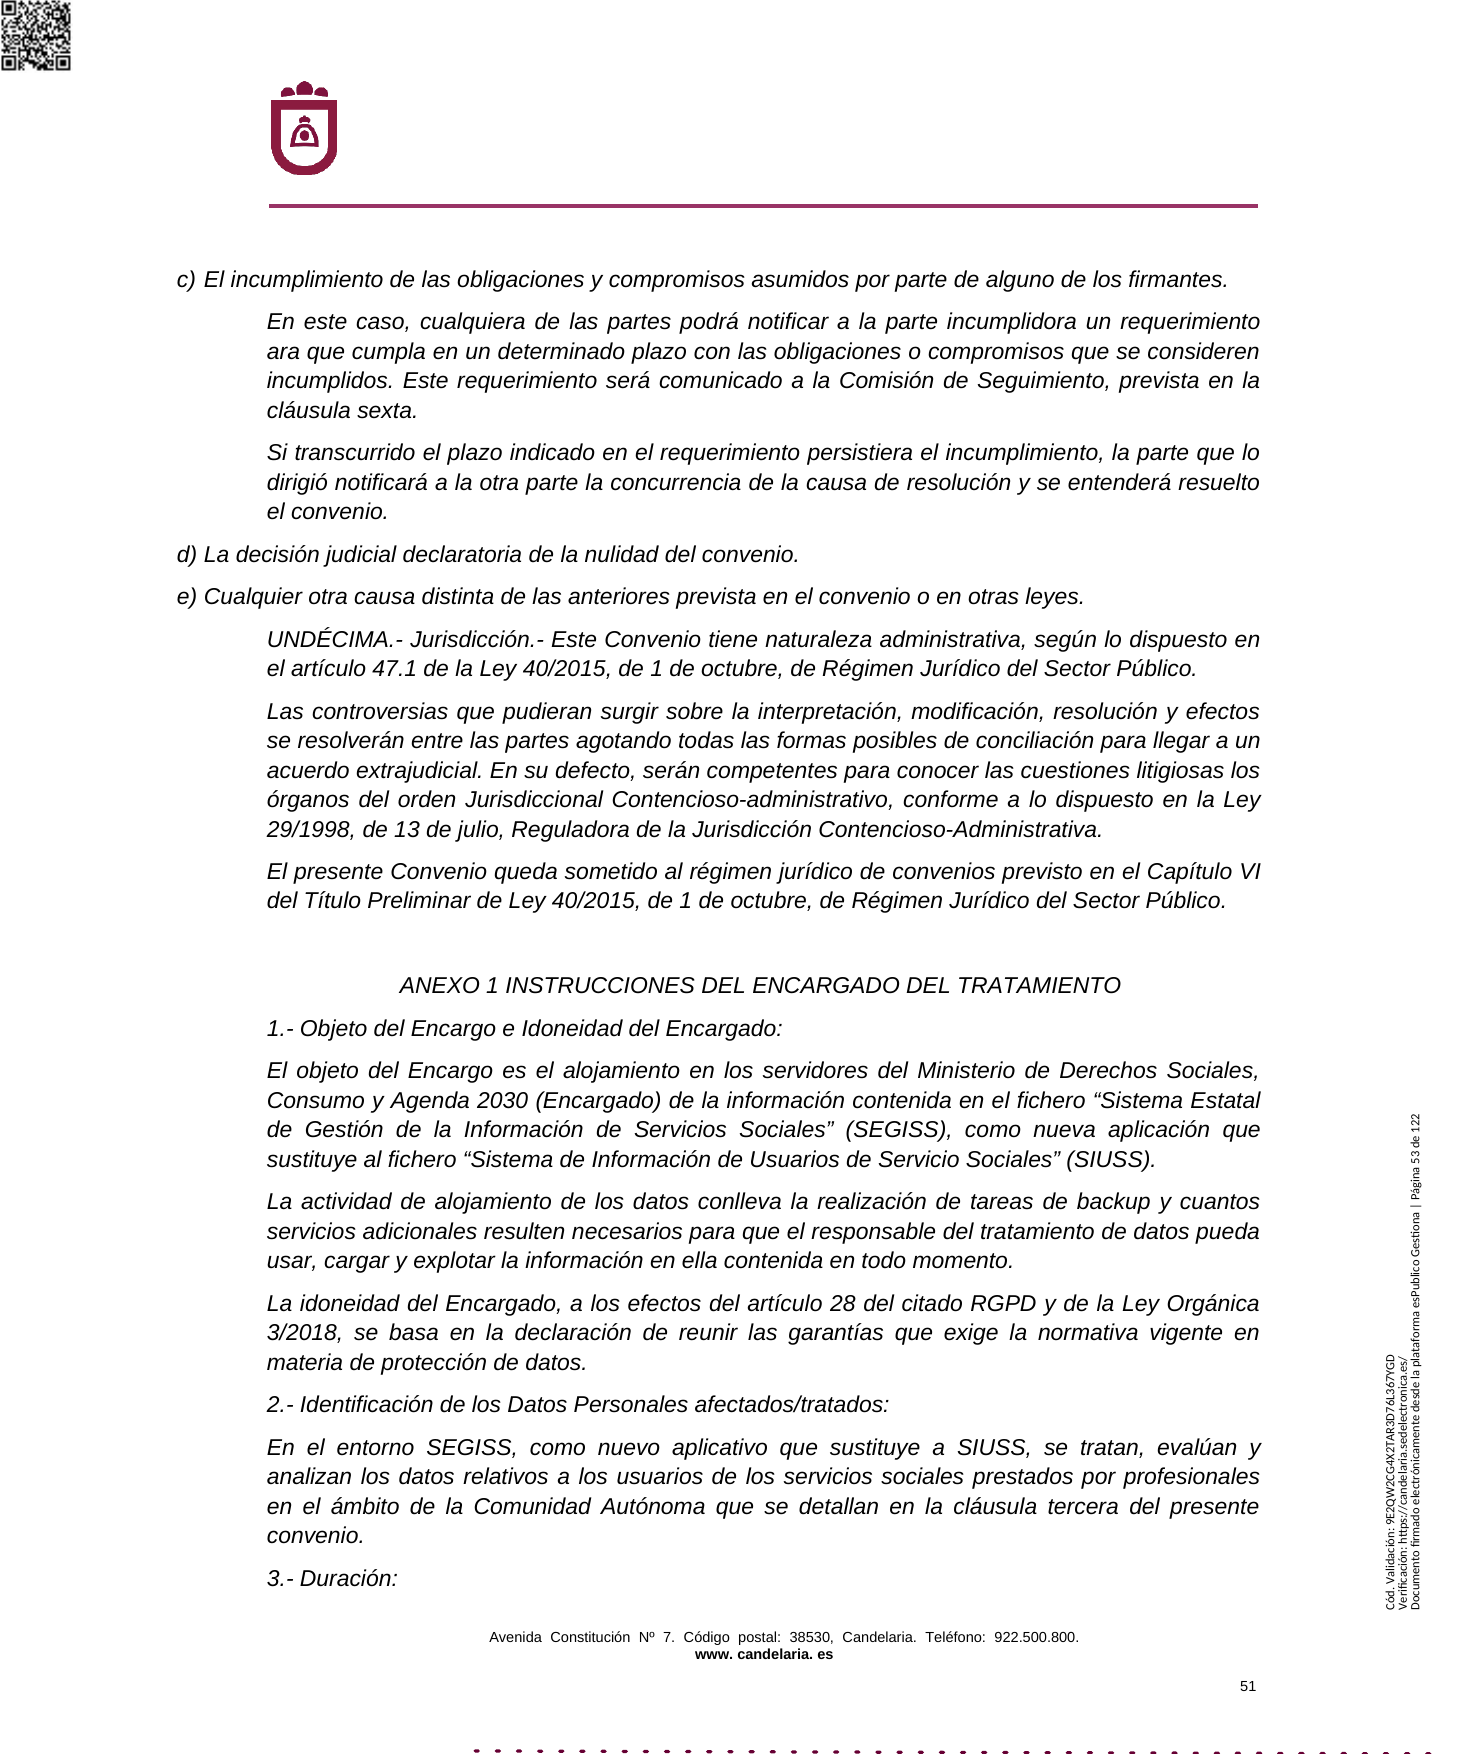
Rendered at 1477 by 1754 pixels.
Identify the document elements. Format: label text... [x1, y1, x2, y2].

text La idoneidad del Encargado, a los efectos del artículo 28 del citado RGPD y de la Ley Orgánica 3/2018, se basa en la declaración de reunir las garantías que exige la normativa vigente en materia de protección de datos. [267, 1290, 1263, 1375]
list La decisión judicial declaratoria de la nulidad del convenio. [177, 541, 1263, 567]
text Las controversias que pudieran surgir sobre la interpretación, modificación, resolución y efectos se resolverán entre las partes agotando todas las formas posibles de conciliación para llegar a un acuerdo extrajudicial. En su defecto, serán competentes para conocer las cuestiones litigiosas los órganos del orden Jurisdiccional Contencioso-administrativo, conforme a lo dispuesto en la Ley 29/1998, de 13 de julio, Reguladora de la Jurisdicción Contencioso-Administrativa. [267, 698, 1263, 842]
text UNDÉCIMA.- Jurisdicción.- Este Convenio tiene naturaleza administrativa, según lo dispuesto en el artículo 47.1 de la Ley 40/2015, de 1 de octubre, de Régimen Jurídico del Sector Público. [267, 626, 1263, 681]
text 3.- Duración: [267, 1564, 1263, 1591]
list Cualquier otra causa distinta de las anteriores prevista en el convenio o en otras leyes. [177, 583, 1263, 609]
text Si transcurrido el plazo indicado en el requerimiento persistiera el incumplimiento, la parte que lo dirigió notificará a la otra parte la concurrencia de la causa de resolución y se entenderá resuelto el convenio. [267, 439, 1263, 524]
list El incumplimiento de las obligaciones y compromisos asumidos por parte de alguno de los firmantes. [177, 266, 1263, 292]
text 1.- Objeto del Encargo e Idoneidad del Encargado: [267, 1015, 1263, 1041]
text 2.- Identificación de los Datos Personales afectados/tratados: [267, 1391, 1263, 1417]
text La actividad de alojamiento de los datos conlleva la realización de tareas de backup y cuantos servicios adicionales resulten necesarios para que el responsable del tratamiento de datos pueda usar, cargar y explotar la información en ella contenida en todo momento. [267, 1188, 1263, 1273]
text En el entorno SEGISS, como nuevo aplicativo que sustituye a SIUSS, se tratan, evalúan y analizan los datos relativos a los usuarios de los servicios sociales prestados por profesionales en el ámbito de la Comunidad Autónoma que se detallan en la cláusula tercera del presente convenio. [267, 1434, 1263, 1548]
text El objeto del Encargo es el alojamiento en los servidores del Ministerio de Derechos Sociales, Consumo y Agenda 2030 (Encargado) de la información contenida en el fichero “Sistema Estatal de Gestión de la Información de Servicios Sociales” (SEGISS), como nueva aplicación que sustituye al fichero “Sistema de Información de Usuarios de Servicio Sociales” (SIUSS). [267, 1057, 1263, 1172]
text El presente Convenio queda sometido al régimen jurídico de convenios previsto en el Capítulo VI del Título Preliminar de Ley 40/2015, de 1 de octubre, de Régimen Jurídico del Sector Público. [267, 858, 1263, 914]
text En este caso, cualquiera de las partes podrá notificar a la parte incumplidora un requerimiento ara que cumpla en un determinado plazo con las obligaciones o compromisos que se consideren incumplidos. Este requerimiento será comunicado a la Comisión de Seguimiento, prevista en la cláusula sexta. [267, 308, 1263, 423]
subtitle ANEXO 1 INSTRUCCIONES DEL ENCARGADO DEL TRATAMIENTO [236, 972, 1293, 999]
